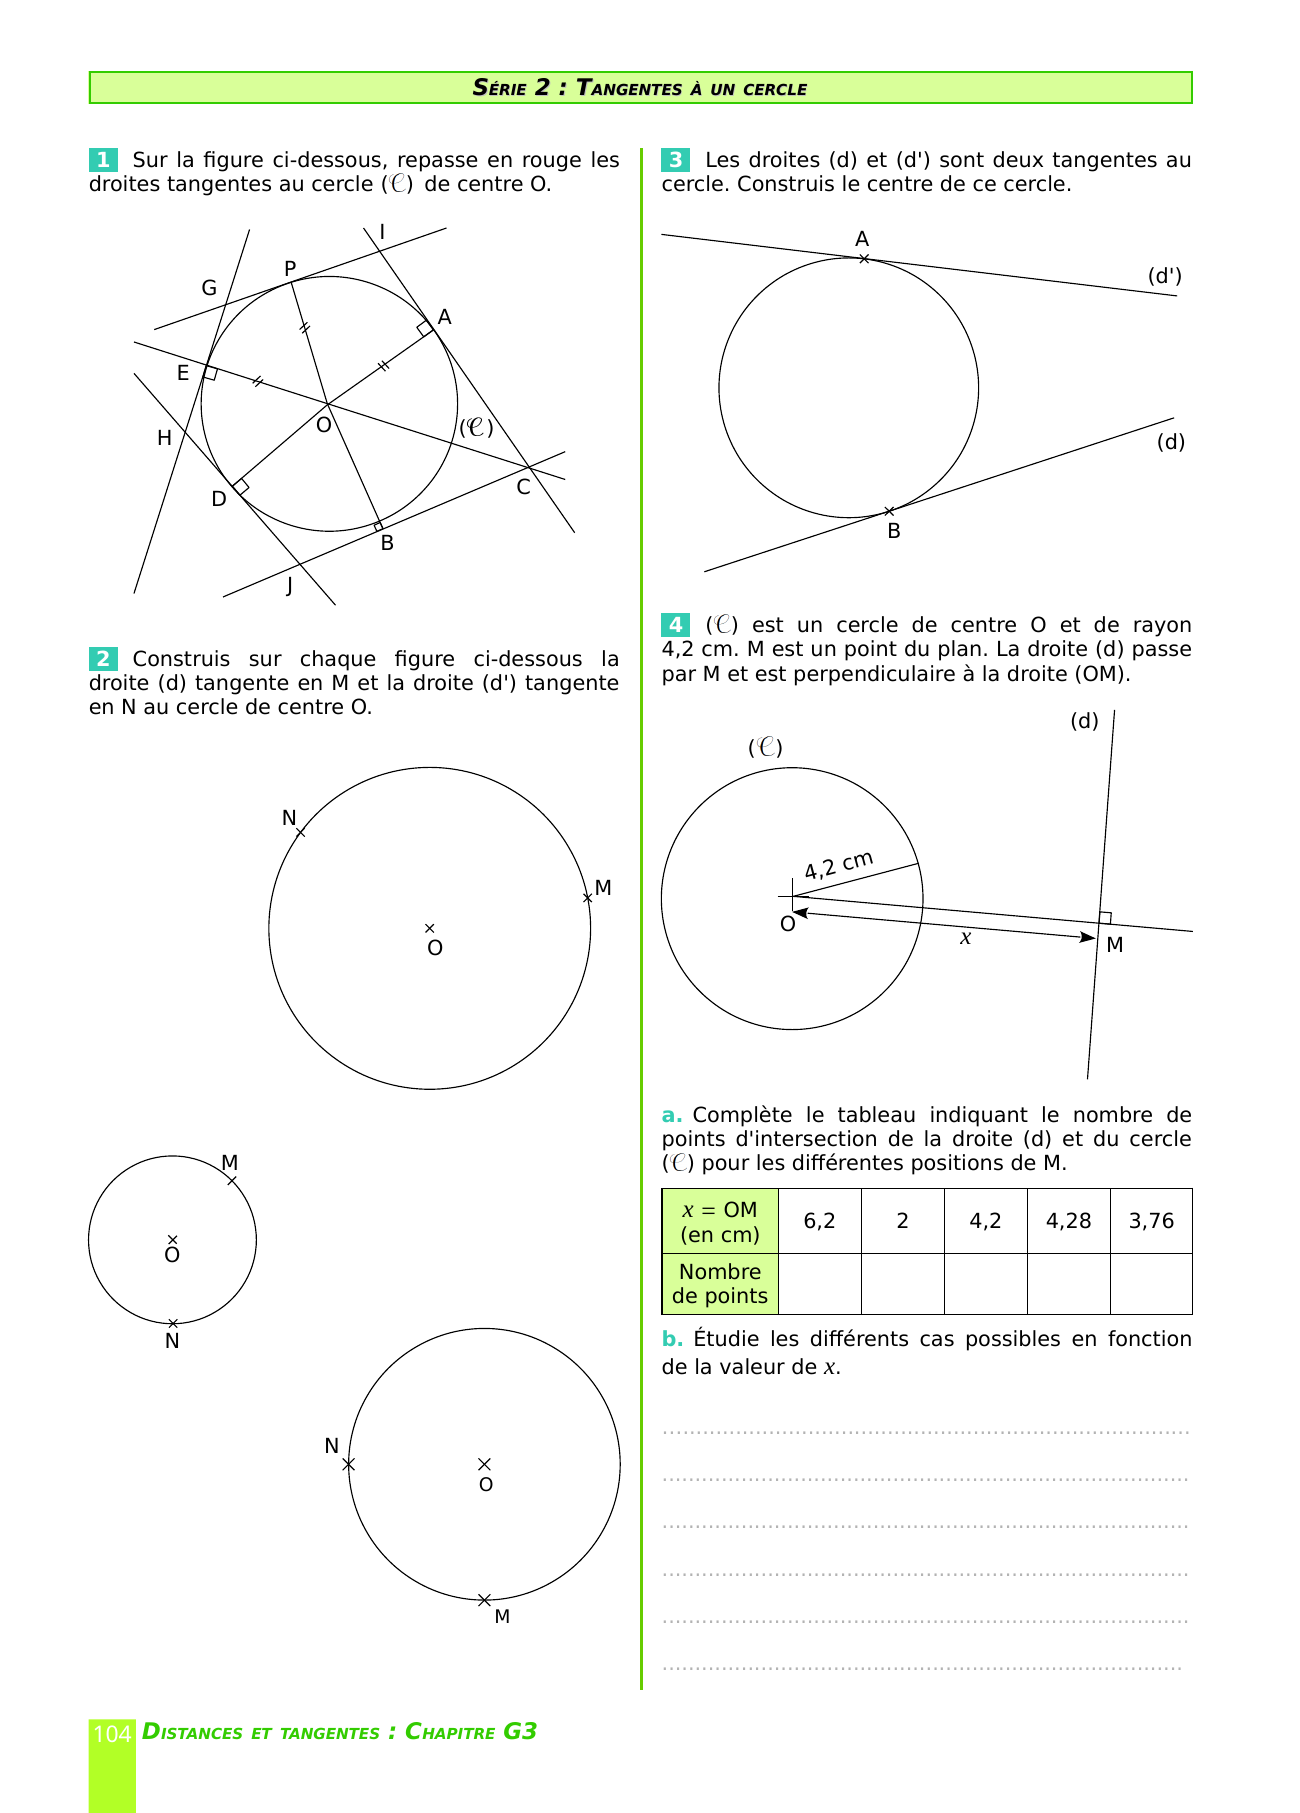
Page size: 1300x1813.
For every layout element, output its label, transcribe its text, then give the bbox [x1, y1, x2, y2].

table_header x = OM (en cm) [663, 1189, 778, 1253]
table_header 2 [862, 1189, 944, 1253]
list Les droites (d) et (d') sont deux tangentes au cercle. Construis le centre de ce cercle. [661, 148, 1193, 196]
table_cell [945, 1254, 1027, 1314]
table_header 4,2 [945, 1189, 1027, 1253]
list Construis sur chaque figure ci-dessous la droite (d) tangente en M et la droite (d') tangente en N au cercle de centre O. [88, 647, 620, 719]
list Étudie les différents cas possibles en fonction de la valeur de x. [661, 1327, 1193, 1380]
table_cell [1028, 1254, 1110, 1314]
table_header 6,2 [779, 1189, 861, 1253]
table_header 3,76 [1111, 1189, 1192, 1253]
list () est un cercle de centre O et de rayon 4,2 cm. M est un point du plan. La droite (d) passe par M et est perpendiculaire à la droite (OM). [661, 613, 1193, 686]
table_header 4,28 [1028, 1189, 1110, 1253]
picture [756, 736, 775, 756]
list …............................................................................................................................................................................................................................................................................................................................................................................................................................................................................................ [661, 1392, 1193, 1675]
picture [713, 614, 731, 633]
table_cell [862, 1254, 944, 1314]
table_cell [1111, 1254, 1192, 1314]
table_cell Nombre de points [663, 1254, 778, 1314]
list Complète le tableau indiquant le nombre de points d'intersection de la droite (d) et du cercle () pour les différentes positions de M. [661, 1103, 1193, 1176]
table_cell [779, 1254, 861, 1314]
list Sur la figure ci-dessous, repasse en rouge les droites tangentes au cercle () de centre O. [88, 148, 620, 196]
picture [669, 1153, 687, 1171]
picture [388, 173, 406, 192]
picture [466, 417, 484, 436]
